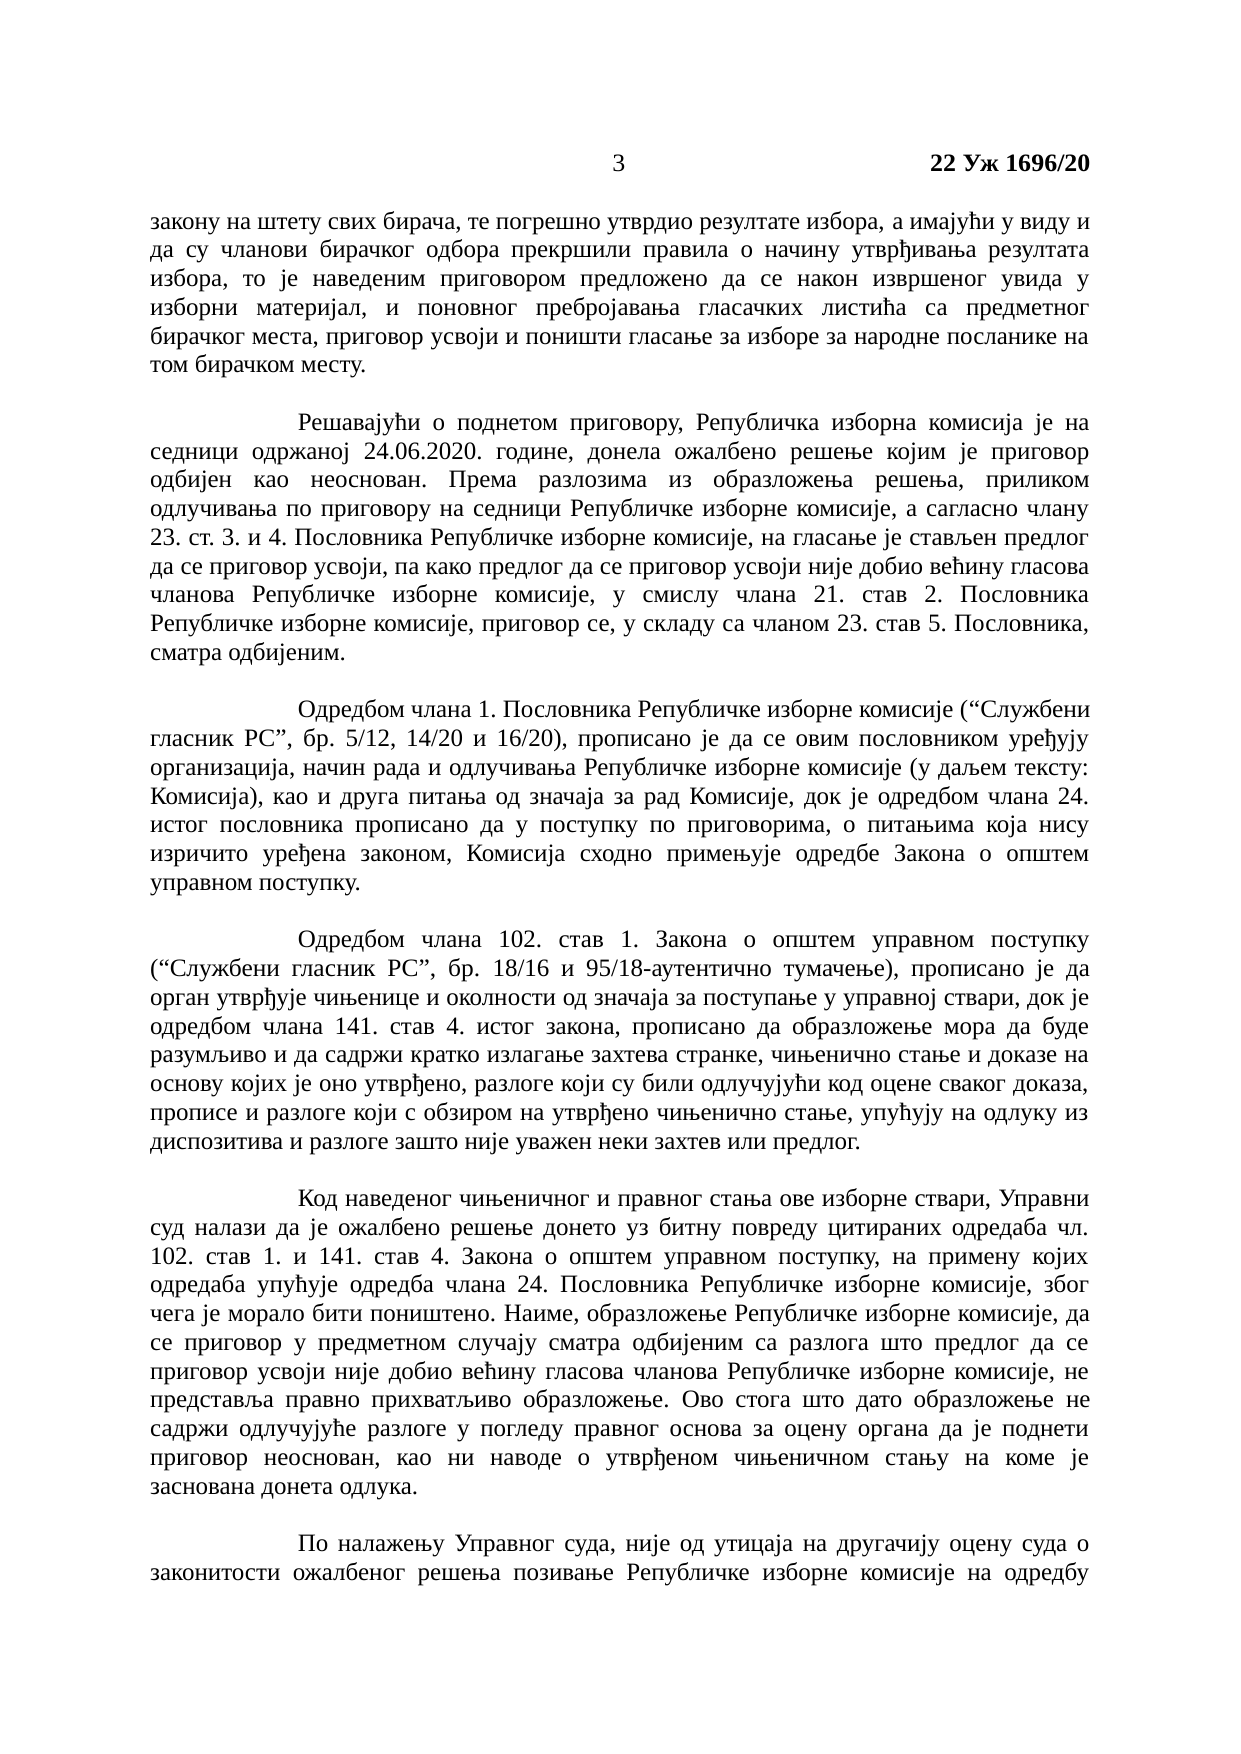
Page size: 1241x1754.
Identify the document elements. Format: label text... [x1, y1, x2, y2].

text Решавајући о поднетом приговору, Републичка изборна комисија је на седници одржаној 24.06.2020. године, донела ожалбено решење којим је приговор одбијен као неоснован. Према разлозима из образложења решења, приликом одлучивања по приговору на седници Републичке изборне комисије, а сагласно члану 23. ст. 3. и 4. Пословника Републичке изборне комисије, на гласање је стављен предлог да се приговор усвоји, па како предлог да се приговор усвоји није добио већину гласова чланова Републичке изборне комисије, у смислу члана 21. став 2. Пословника Републичке изборне комисије, приговор се, у складу са чланом 23. став 5. Пословника, сматра одбијеним. [150, 407, 1090, 666]
text Код наведеног чињеничног и правног стања ове изборне ствари, Управни суд налази да је ожалбено решење донето уз битну повреду цитираних одредаба чл. 102. став 1. и 141. став 4. Закона о општем управном поступку, на примену којих одредаба упућује одредба члана 24. Пословника Републичке изборне комисије, због чега је морало бити поништено. Наиме, образложење Републичке изборне комисије, да се приговор у предметном случају сматра одбијеним са разлога што предлог да се приговор усвоји није добио већину гласова чланова Републичке изборне комисије, не представља правно прихватљиво образложење. Ово стога што дато образложење не садржи одлучујуће разлоге у погледу правног основа за оцену органа да је поднети приговор неоснован, као ни наводе о утврђеном чињеничном стању на коме је заснована донета одлука. [150, 1183, 1090, 1499]
text По налажењу Управног суда, није од утицаја на другачију оцену суда о законитости ожалбеног решења позивање Републичке изборне комисије на одредбу [150, 1528, 1090, 1586]
text закону на штету свих бирача, те погрешно утврдио резултате избора, а имајући у виду и да су чланови бирачког одбора прекршили правила о начину утврђивања резултата избора, то је наведеним приговором предложено да се након извршеног увида у изборни материјал, и поновног пребројавања гласачких листића са предметног бирачког места, приговор усвоји и поништи гласање за изборе за народне посланике на том бирачком месту. [150, 206, 1090, 378]
text Одредбом члана 1. Пословника Републичке изборне комисије (“Службени гласник РС”, бр. 5/12, 14/20 и 16/20), прописано је да се овим пословником уређују организација, начин рада и одлучивања Републичке изборне комисије (у даљем тексту: Комисија), као и друга питања од значаја за рад Комисије, док је одредбом члана 24. истог пословника прописано да у поступку по приговорима, о питањима која нису изричито уређена законом, Комисија сходно примењује одредбе Закона о општем управном поступку. [150, 694, 1090, 896]
text Одредбом члана 102. став 1. Закона о општем управном поступку (“Службени гласник РС”, бр. 18/16 и 95/18-аутентично тумачење), прописано је да орган утврђује чињенице и околности од значаја за поступање у управној ствари, док је одредбом члана 141. став 4. истог закона, прописано да образложење мора да буде разумљиво и да садржи кратко излагање захтева странке, чињенично стање и доказе на основу којих је оно утврђено, разлоге који су били одлучујући код оцене сваког доказа, прописе и разлоге који с обзиром на утврђено чињенично стање, упућују на одлуку из диспозитива и разлоге зашто није уважен неки захтев или предлог. [150, 924, 1090, 1154]
